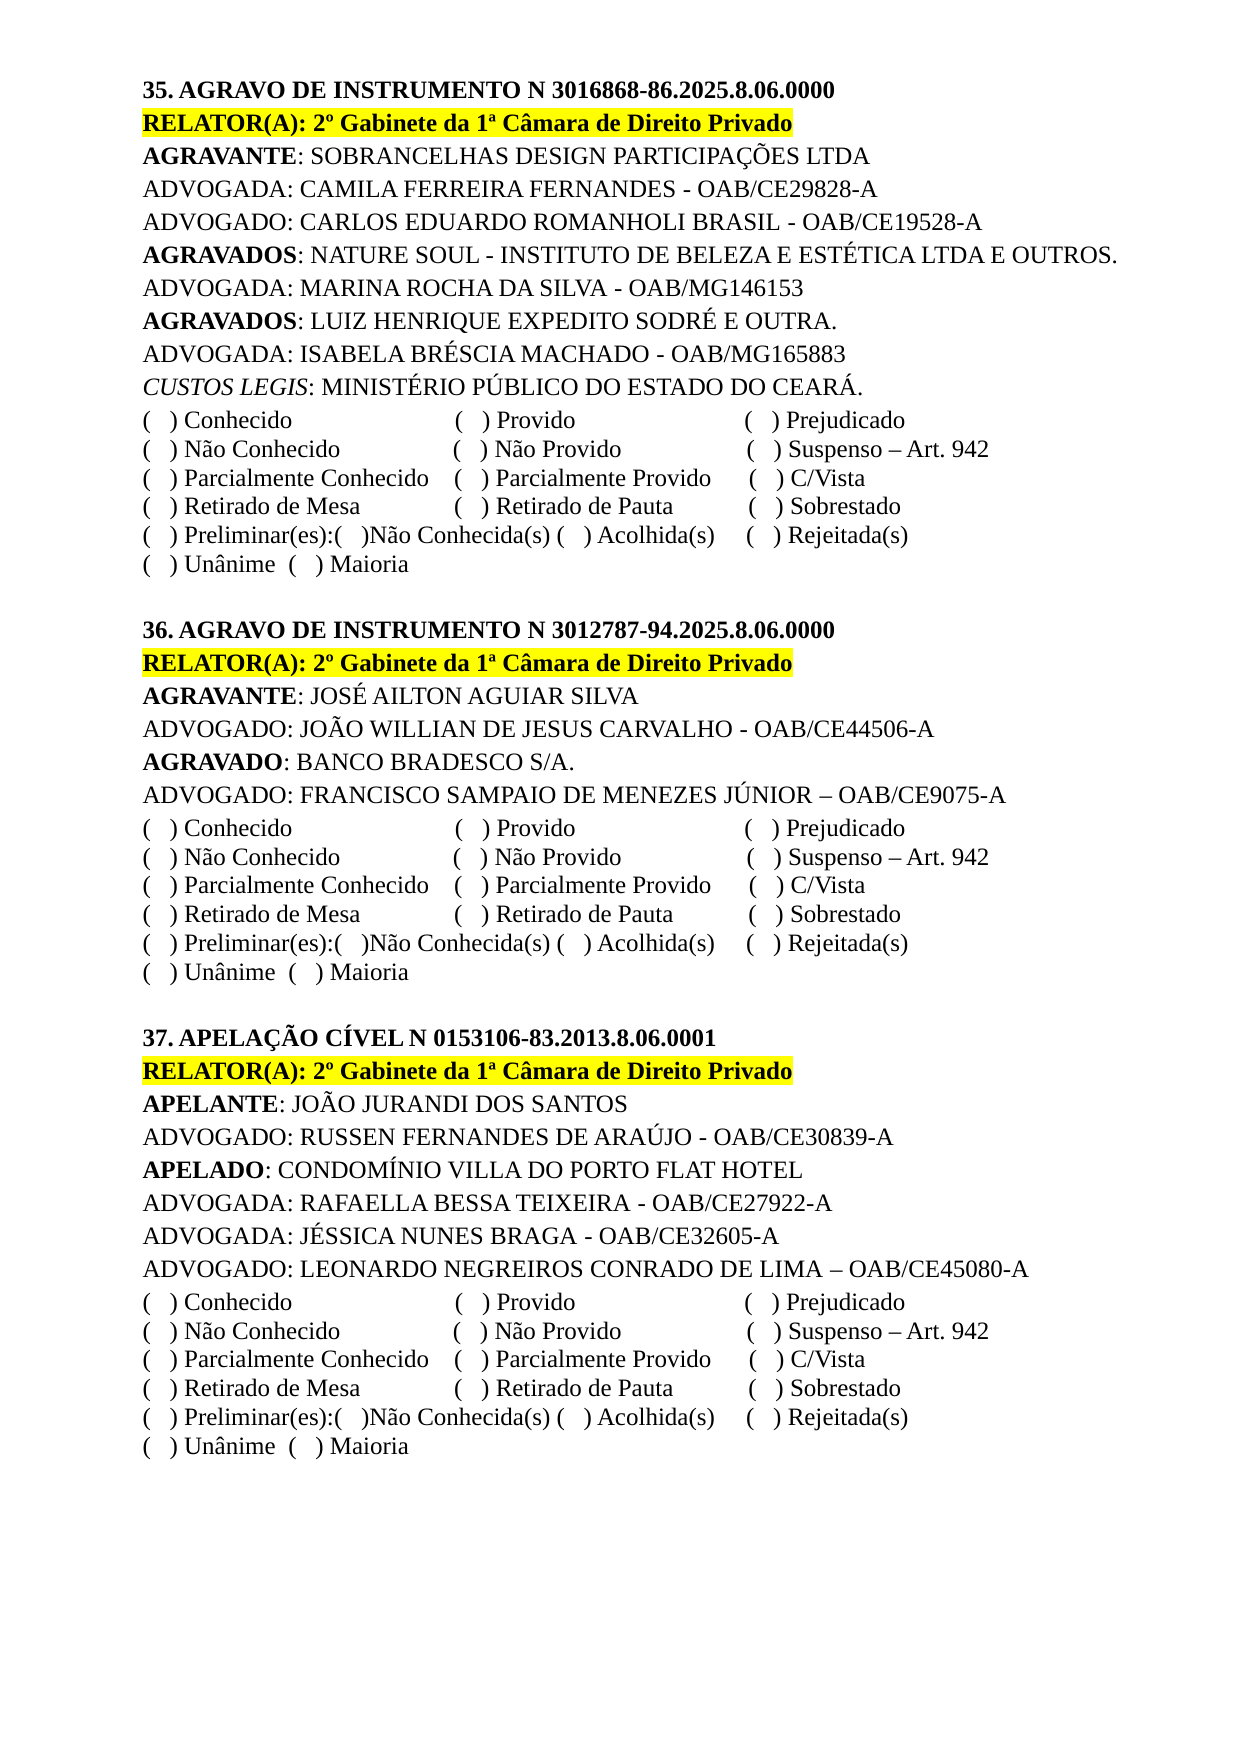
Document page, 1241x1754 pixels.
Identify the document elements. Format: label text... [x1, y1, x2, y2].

text ( ) Preliminar(es):( )Não Conhecida(s) ( ) Acolhida(s) ( ) Rejeitada(s) [142, 1402, 1158, 1431]
text ( ) Não Conhecido ( ) Não Provido ( ) Suspenso – Art. 942 [142, 1316, 1158, 1344]
text 35. AGRAVO DE INSTRUMENTO N 3016868-86.2025.8.06.0000 RELATOR(A): 2º Gabinete da 1ª Câmara de Direito Privado AGRAVANTE: SOBRANCELHAS DESIGN PARTICIPAÇÕES LTDA ADVOGADA: CAMILA FERREIRA FERNANDES - OAB/CE29828-A ADVOGADO: CARLOS EDUARDO ROMANHOLI BRASIL - OAB/CE19528-A AGRAVADOS: NATURE SOUL - INSTITUTO DE BELEZA E ESTÉTICA LTDA E OUTROS. ADVOGADA: MARINA ROCHA DA SILVA - OAB/MG146153 AGRAVADOS: LUIZ HENRIQUE EXPEDITO SODRÉ E OUTRA. ADVOGADA: ISABELA BRÉSCIA MACHADO - OAB/MG165883 CUSTOS LEGIS: MINISTÉRIO PÚBLICO DO ESTADO DO CEARÁ. [142, 75, 1141, 401]
text ( ) Preliminar(es):( )Não Conhecida(s) ( ) Acolhida(s) ( ) Rejeitada(s) [142, 520, 1158, 549]
text ( ) Unânime ( ) Maioria 37. APELAÇÃO CÍVEL N 0153106-83.2013.8.06.0001 RELATOR(A): 2º Gabinete da 1ª Câmara de Direito Privado APELANTE: JOÃO JURANDI DOS SANTOS ADVOGADO: RUSSEN FERNANDES DE ARAÚJO - OAB/CE30839-A APELADO: CONDOMÍNIO VILLA DO PORTO FLAT HOTEL ADVOGADA: RAFAELLA BESSA TEIXEIRA - OAB/CE27922-A ADVOGADA: JÉSSICA NUNES BRAGA - OAB/CE32605-A ADVOGADO: LEONARDO NEGREIROS CONRADO DE LIMA – OAB/CE45080-A [142, 957, 1141, 1283]
text ( ) Unânime ( ) Maioria [142, 1431, 1141, 1526]
text ( ) Conhecido ( ) Provido ( ) Prejudicado [142, 405, 1141, 434]
text ( ) Parcialmente Conhecido ( ) Parcialmente Provido ( ) C/Vista [142, 871, 1158, 899]
text ( ) Unânime ( ) Maioria 36. AGRAVO DE INSTRUMENTO N 3012787-94.2025.8.06.0000 RELATOR(A): 2º Gabinete da 1ª Câmara de Direito Privado AGRAVANTE: JOSÉ AILTON AGUIAR SILVA ADVOGADO: JOÃO WILLIAN DE JESUS CARVALHO - OAB/CE44506-A AGRAVADO: BANCO BRADESCO S/A. ADVOGADO: FRANCISCO SAMPAIO DE MENEZES JÚNIOR – OAB/CE9075-A [142, 549, 1141, 809]
text ( ) Parcialmente Conhecido ( ) Parcialmente Provido ( ) C/Vista [142, 1344, 1158, 1373]
text ( ) Conhecido ( ) Provido ( ) Prejudicado [142, 813, 1141, 842]
text ( ) Retirado de Mesa ( ) Retirado de Pauta ( ) Sobrestado [142, 899, 1158, 928]
text ( ) Parcialmente Conhecido ( ) Parcialmente Provido ( ) C/Vista [142, 463, 1158, 491]
text ( ) Preliminar(es):( )Não Conhecida(s) ( ) Acolhida(s) ( ) Rejeitada(s) [142, 928, 1158, 957]
text ( ) Conhecido ( ) Provido ( ) Prejudicado [142, 1287, 1141, 1316]
text ( ) Não Conhecido ( ) Não Provido ( ) Suspenso – Art. 942 [142, 434, 1158, 463]
text ( ) Retirado de Mesa ( ) Retirado de Pauta ( ) Sobrestado [142, 1373, 1158, 1402]
text ( ) Não Conhecido ( ) Não Provido ( ) Suspenso – Art. 942 [142, 842, 1158, 871]
text ( ) Retirado de Mesa ( ) Retirado de Pauta ( ) Sobrestado [142, 491, 1158, 520]
